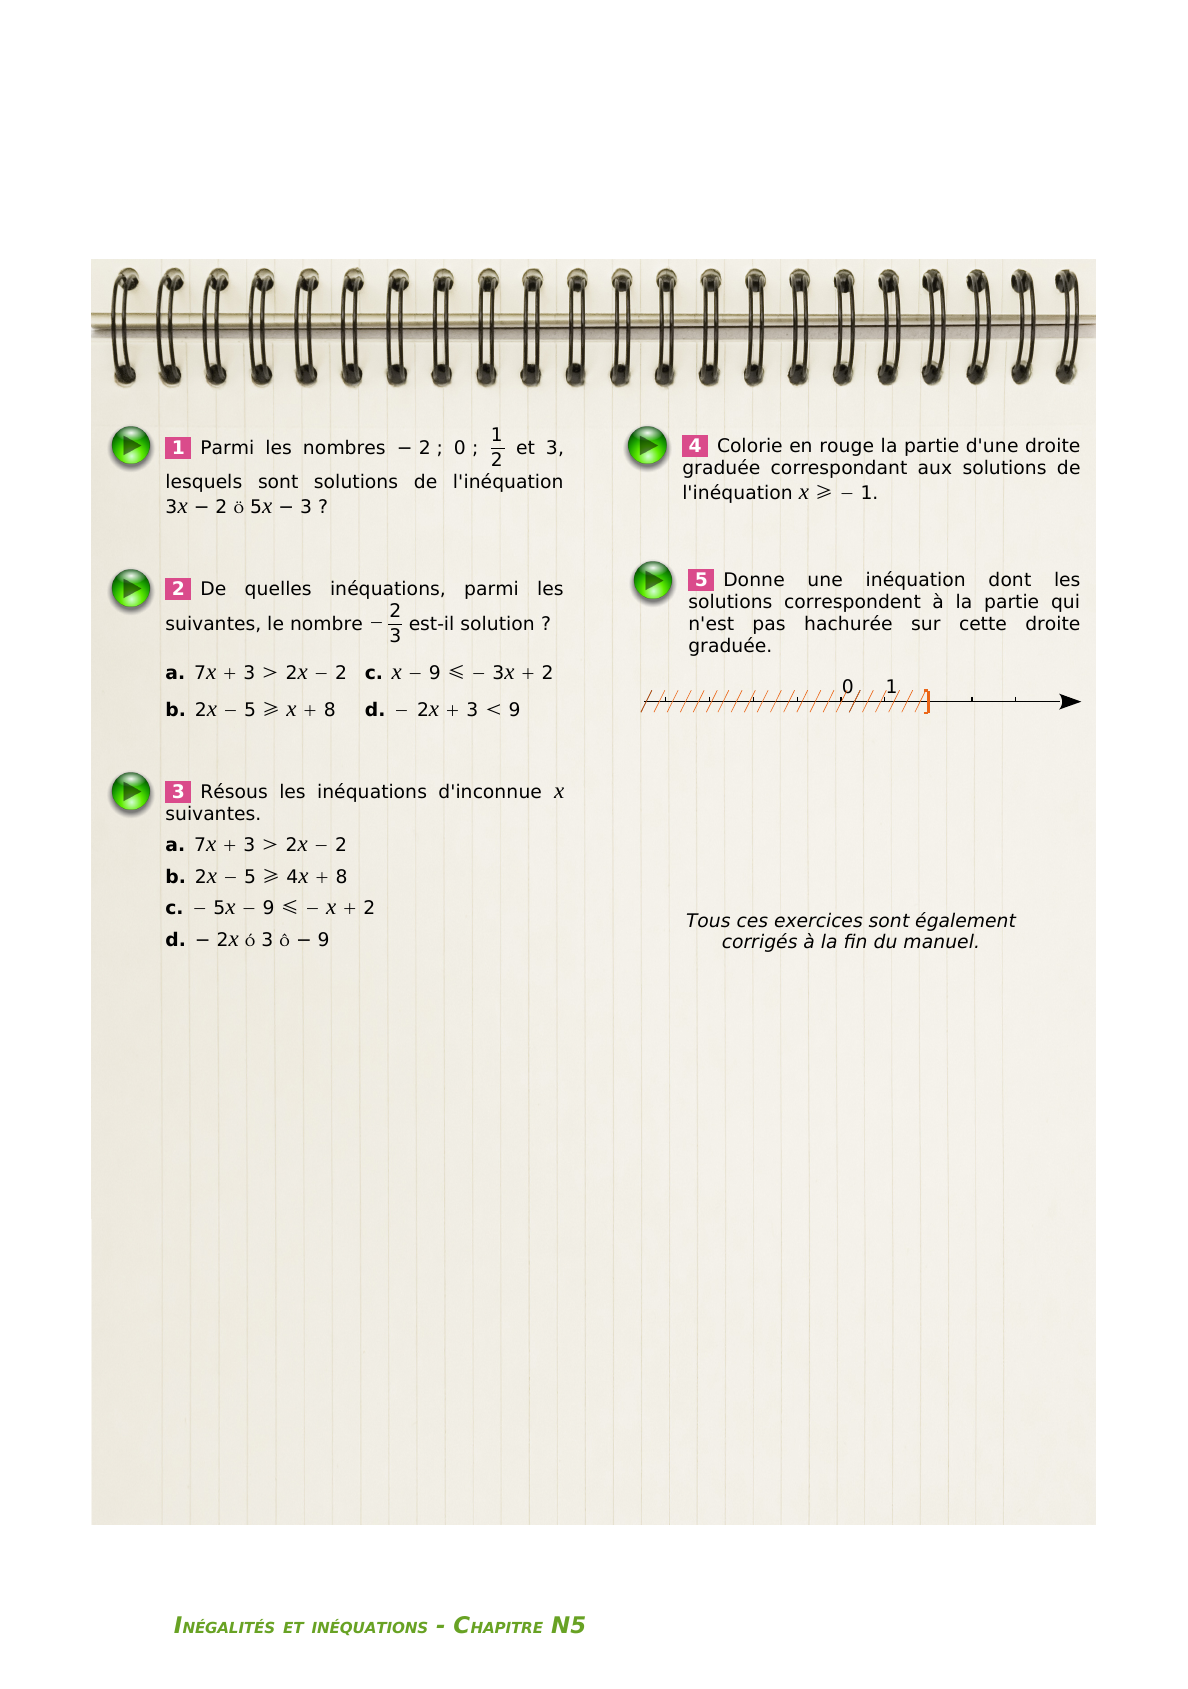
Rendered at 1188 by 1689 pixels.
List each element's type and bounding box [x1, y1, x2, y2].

picture [91, 259, 1096, 1525]
